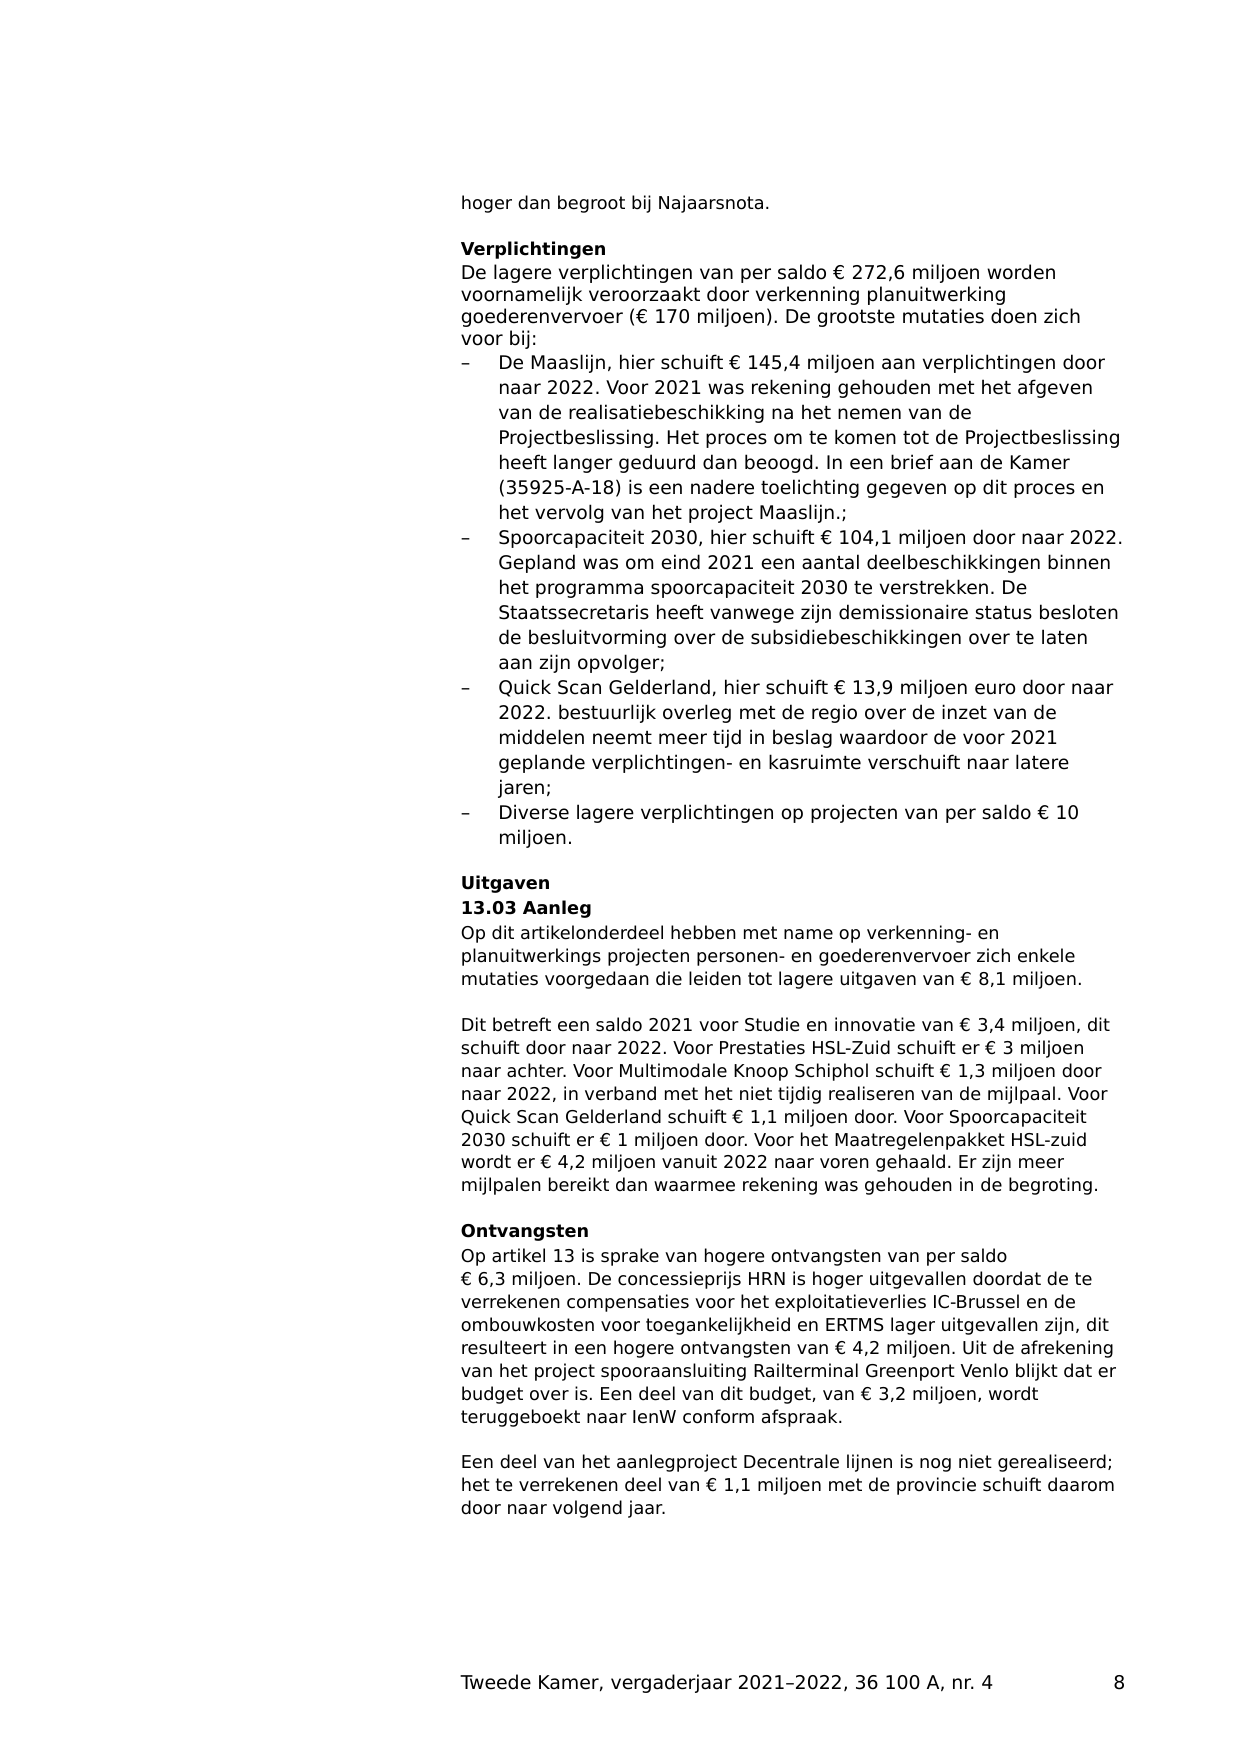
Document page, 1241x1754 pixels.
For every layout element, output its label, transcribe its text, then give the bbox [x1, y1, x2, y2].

list Quick Scan Gelderland, hier schuift € 13,9 miljoen euro door naar 2022. bestuurlijk overleg met de regio over de inzet van de middelen neemt meer tijd in beslag waardoor de voor 2021 geplande verplichtingen- en kasruimte verschuift naar latere jaren; [461, 674, 1125, 799]
text Uitgaven [461, 871, 1125, 894]
list De Maaslijn, hier schuift € 145,4 miljoen aan verplichtingen door naar 2022. Voor 2021 was rekening gehouden met het afgeven van de realisatiebeschikking na het nemen van de Projectbeslissing. Het proces om te komen tot de Projectbeslissing heeft langer geduurd dan beoogd. In een brief aan de Kamer (35925-A-18) is een nadere toelichting gegeven op dit proces en het vervolg van het project Maaslijn.; [461, 349, 1125, 524]
text Ontvangsten [461, 1219, 1125, 1242]
text De lagere verplichtingen van per saldo € 272,6 miljoen worden voornamelijk veroorzaakt door verkenning planuitwerking goederenvervoer (€ 170 miljoen). De grootste mutaties doen zich voor bij: [461, 262, 1125, 349]
text 13.03 Aanleg [461, 896, 1125, 919]
text Dit betreft een saldo 2021 voor Studie en innovatie van € 3,4 miljoen, dit schuift door naar 2022. Voor Prestaties HSL-Zuid schuift er € 3 miljoen naar achter. Voor Multimodale Knoop Schiphol schuift € 1,3 miljoen door naar 2022, in verband met het niet tijdig realiseren van de mijlpaal. Voor Quick Scan Gelderland schuift € 1,1 miljoen door. Voor Spoorcapaciteit 2030 schuift er € 1 miljoen door. Voor het Maatregelenpakket HSL-zuid wordt er € 4,2 miljoen vanuit 2022 naar voren gehaald. Er zijn meer mijlpalen bereikt dan waarmee rekening was gehouden in de begroting. [461, 1013, 1125, 1196]
text Verplichtingen [461, 237, 1125, 259]
text Op dit artikelonderdeel hebben met name op verkenning- en planuitwerkings projecten personen- en goederenvervoer zich enkele mutaties voorgedaan die leiden tot lagere uitgaven van € 8,1 miljoen. [461, 921, 1125, 990]
text hoger dan begroot bij Najaarsnota. [461, 191, 1125, 214]
text Op artikel 13 is sprake van hogere ontvangsten van per saldo € 6,3 miljoen. De concessieprijs HRN is hoger uitgevallen doordat de te verrekenen compensaties voor het exploitatieverlies IC-Brussel en de ombouwkosten voor toegankelijkheid en ERTMS lager uitgevallen zijn, dit resulteert in een hogere ontvangsten van € 4,2 miljoen. Uit de afrekening van het project spooraansluiting Railterminal Greenport Venlo blijkt dat er budget over is. Een deel van dit budget, van € 3,2 miljoen, wordt teruggeboekt naar IenW conform afspraak. [461, 1244, 1125, 1428]
list Spoorcapaciteit 2030, hier schuift € 104,1 miljoen door naar 2022. Gepland was om eind 2021 een aantal deelbeschikkingen binnen het programma spoorcapaciteit 2030 te verstrekken. De Staatssecretaris heeft vanwege zijn demissionaire status besloten de besluitvorming over de subsidiebeschikkingen over te laten aan zijn opvolger; [461, 524, 1125, 674]
text Een deel van het aanlegproject Decentrale lijnen is nog niet gerealiseerd; het te verrekenen deel van € 1,1 miljoen met de provincie schuift daarom door naar volgend jaar. [461, 1451, 1125, 1519]
list Diverse lagere verplichtingen op projecten van per saldo € 10 miljoen. [461, 799, 1125, 849]
